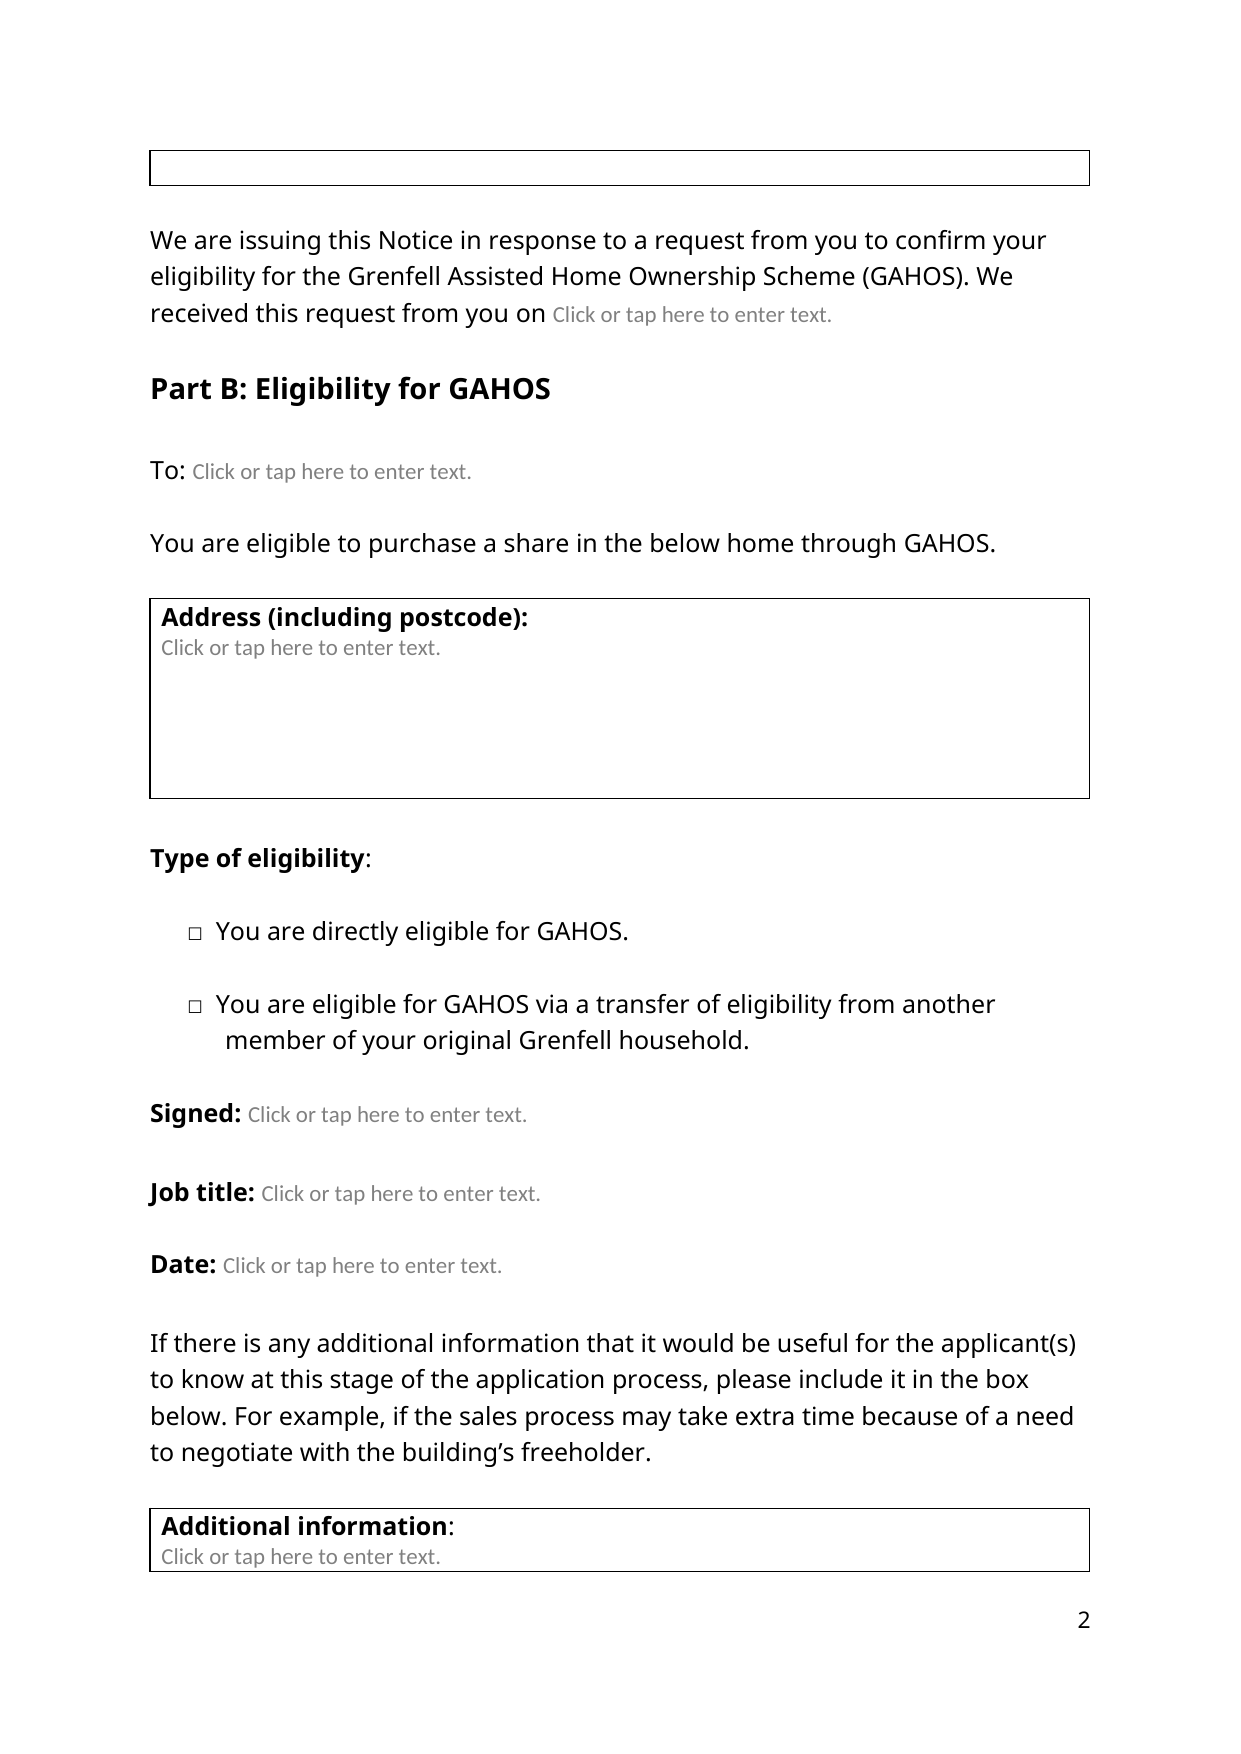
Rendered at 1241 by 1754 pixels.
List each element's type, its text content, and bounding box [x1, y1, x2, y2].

text Signed: Click or tap here to enter text. [150, 1095, 1090, 1129]
text ☐ You are eligible for GAHOS via a transfer of eligibility from another member of your original Grenfell household. [187, 986, 1090, 1057]
text Type of eligibility: [150, 841, 1090, 875]
text You are eligible to purchase a share in the below home through GAHOS. [150, 525, 1090, 559]
text To: Click or tap here to enter text. [150, 453, 1090, 487]
text ☐ You are directly eligible for GAHOS. [150, 914, 1090, 948]
text Date: Click or tap here to enter text. [150, 1247, 1090, 1281]
text Job title: Click or tap here to enter text. [150, 1174, 1090, 1208]
table_header Address (including postcode): Click or tap here to enter text. [151, 599, 1089, 797]
table_header Additional information: Click or tap here to enter text. [151, 1509, 1089, 1571]
text Part B: Eligibility for GAHOS [150, 368, 1090, 408]
text If there is any additional information that it would be useful for the applicant(s) to know at this stage of the application process, please include it in the box below. For example, if the sales process may take extra time because of a need to negotiate with the building’s freeholder. [150, 1326, 1090, 1469]
text We are issuing this Notice in response to a request from you to confirm your eligibility for the Grenfell Assisted Home Ownership Scheme (GAHOS). We received this request from you on Click or tap here to enter text. [150, 222, 1090, 329]
table_header [151, 151, 1089, 185]
